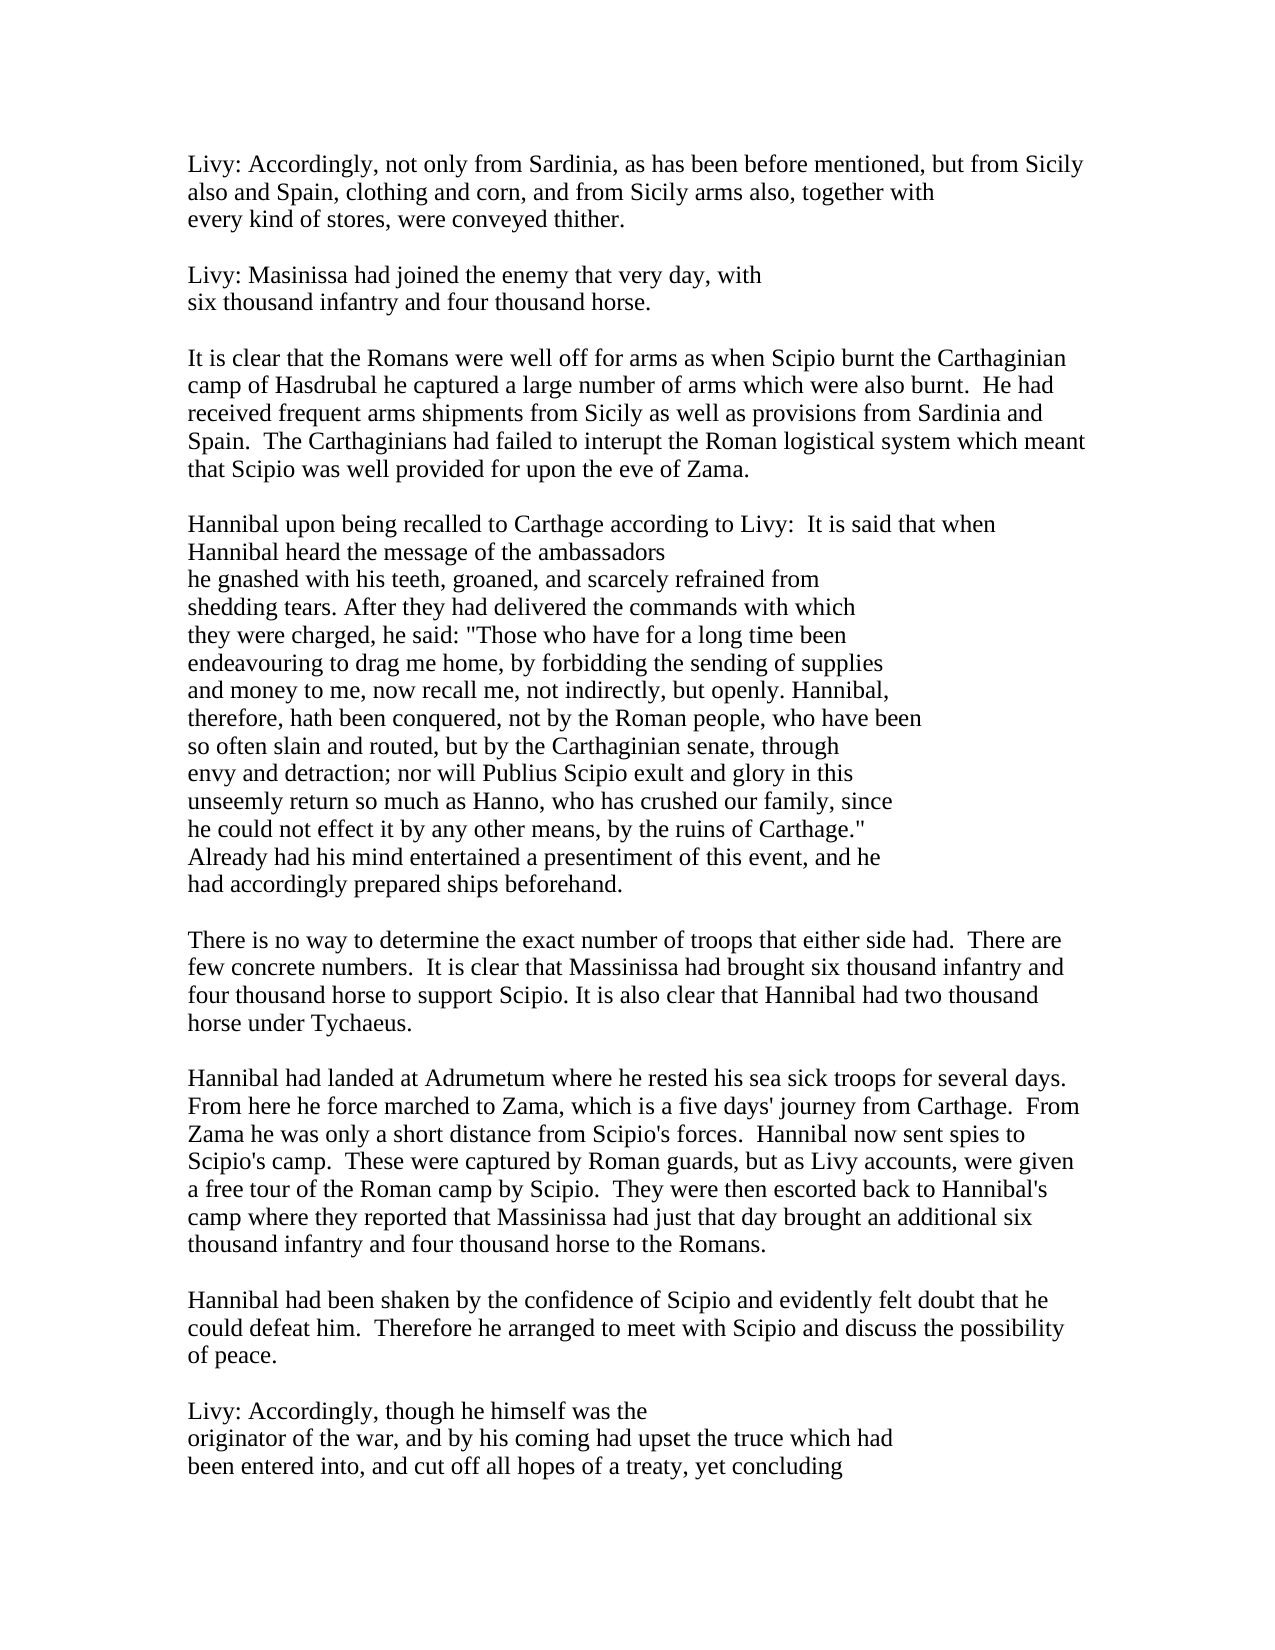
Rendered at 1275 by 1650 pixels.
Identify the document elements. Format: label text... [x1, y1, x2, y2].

text envy and detraction; nor will Publius Scipio exult and glory in this [187, 759, 1087, 787]
text endeavouring to drag me home, by forbidding the sending of supplies [187, 649, 1087, 676]
text Livy: Accordingly, though he himself was the [187, 1397, 1087, 1424]
text they were charged, he said: "Those who have for a long time been [187, 621, 1087, 649]
text every kind of stores, were conveyed thither. [187, 205, 1087, 233]
text he gnashed with his teeth, groaned, and scarcely refrained from [187, 566, 1087, 593]
text and money to me, now recall me, not indirectly, but openly. Hannibal, [187, 676, 1087, 704]
text It is clear that the Romans were well off for arms as when Scipio burnt the Carthaginian camp of Hasdrubal he captured a large number of arms which were also burnt. He had received frequent arms shipments from Sicily as well as provisions from Sardinia and Spain. The Carthaginians had failed to interupt the Roman logistical system which meant that Scipio was well provided for upon the eve of Zama. [187, 344, 1087, 482]
text Livy: Accordingly, not only from Sardinia, as has been before mentioned, but from Sicily also and Spain, clothing and corn, and from Sicily arms also, together with [187, 150, 1087, 205]
text been entered into, and cut off all hopes of a treaty, yet concluding [187, 1452, 1087, 1480]
text Already had his mind entertained a presentiment of this event, and he [187, 843, 1087, 870]
text shedding tears. After they had delivered the commands with which [187, 593, 1087, 621]
text Hannibal had landed at Adrumetum where he rested his sea sick troops for several days. From here he force marched to Zama, which is a five days' journey from Carthage. From Zama he was only a short distance from Scipio's forces. Hannibal now sent spies to Scipio's camp. These were captured by Roman guards, but as Livy accounts, were given a free tour of the Roman camp by Scipio. They were then escorted back to Hannibal's camp where they reported that Massinissa had just that day brought an additional six thousand infantry and four thousand horse to the Romans. [187, 1064, 1087, 1258]
text unseemly return so much as Hanno, who has crushed our family, since [187, 787, 1087, 815]
text six thousand infantry and four thousand horse. [187, 288, 1087, 316]
text originator of the war, and by his coming had upset the truce which had [187, 1424, 1087, 1452]
text therefore, hath been conquered, not by the Roman people, who have been [187, 704, 1087, 732]
text had accordingly prepared ships beforehand. [187, 870, 1087, 898]
text so often slain and routed, but by the Carthaginian senate, through [187, 732, 1087, 759]
text There is no way to determine the exact number of troops that either side had. There are few concrete numbers. It is clear that Massinissa had brought six thousand infantry and four thousand horse to support Scipio. It is also clear that Hannibal had two thousand horse under Tychaeus. [187, 926, 1087, 1037]
text he could not effect it by any other means, by the ruins of Carthage." [187, 815, 1087, 843]
text Hannibal had been shaken by the confidence of Scipio and evidently felt doubt that he could defeat him. Therefore he arranged to meet with Scipio and discuss the possibility of peace. [187, 1286, 1087, 1369]
text Hannibal upon being recalled to Carthage according to Livy: It is said that when Hannibal heard the message of the ambassadors [187, 510, 1087, 566]
text Livy: Masinissa had joined the enemy that very day, with [187, 261, 1087, 288]
